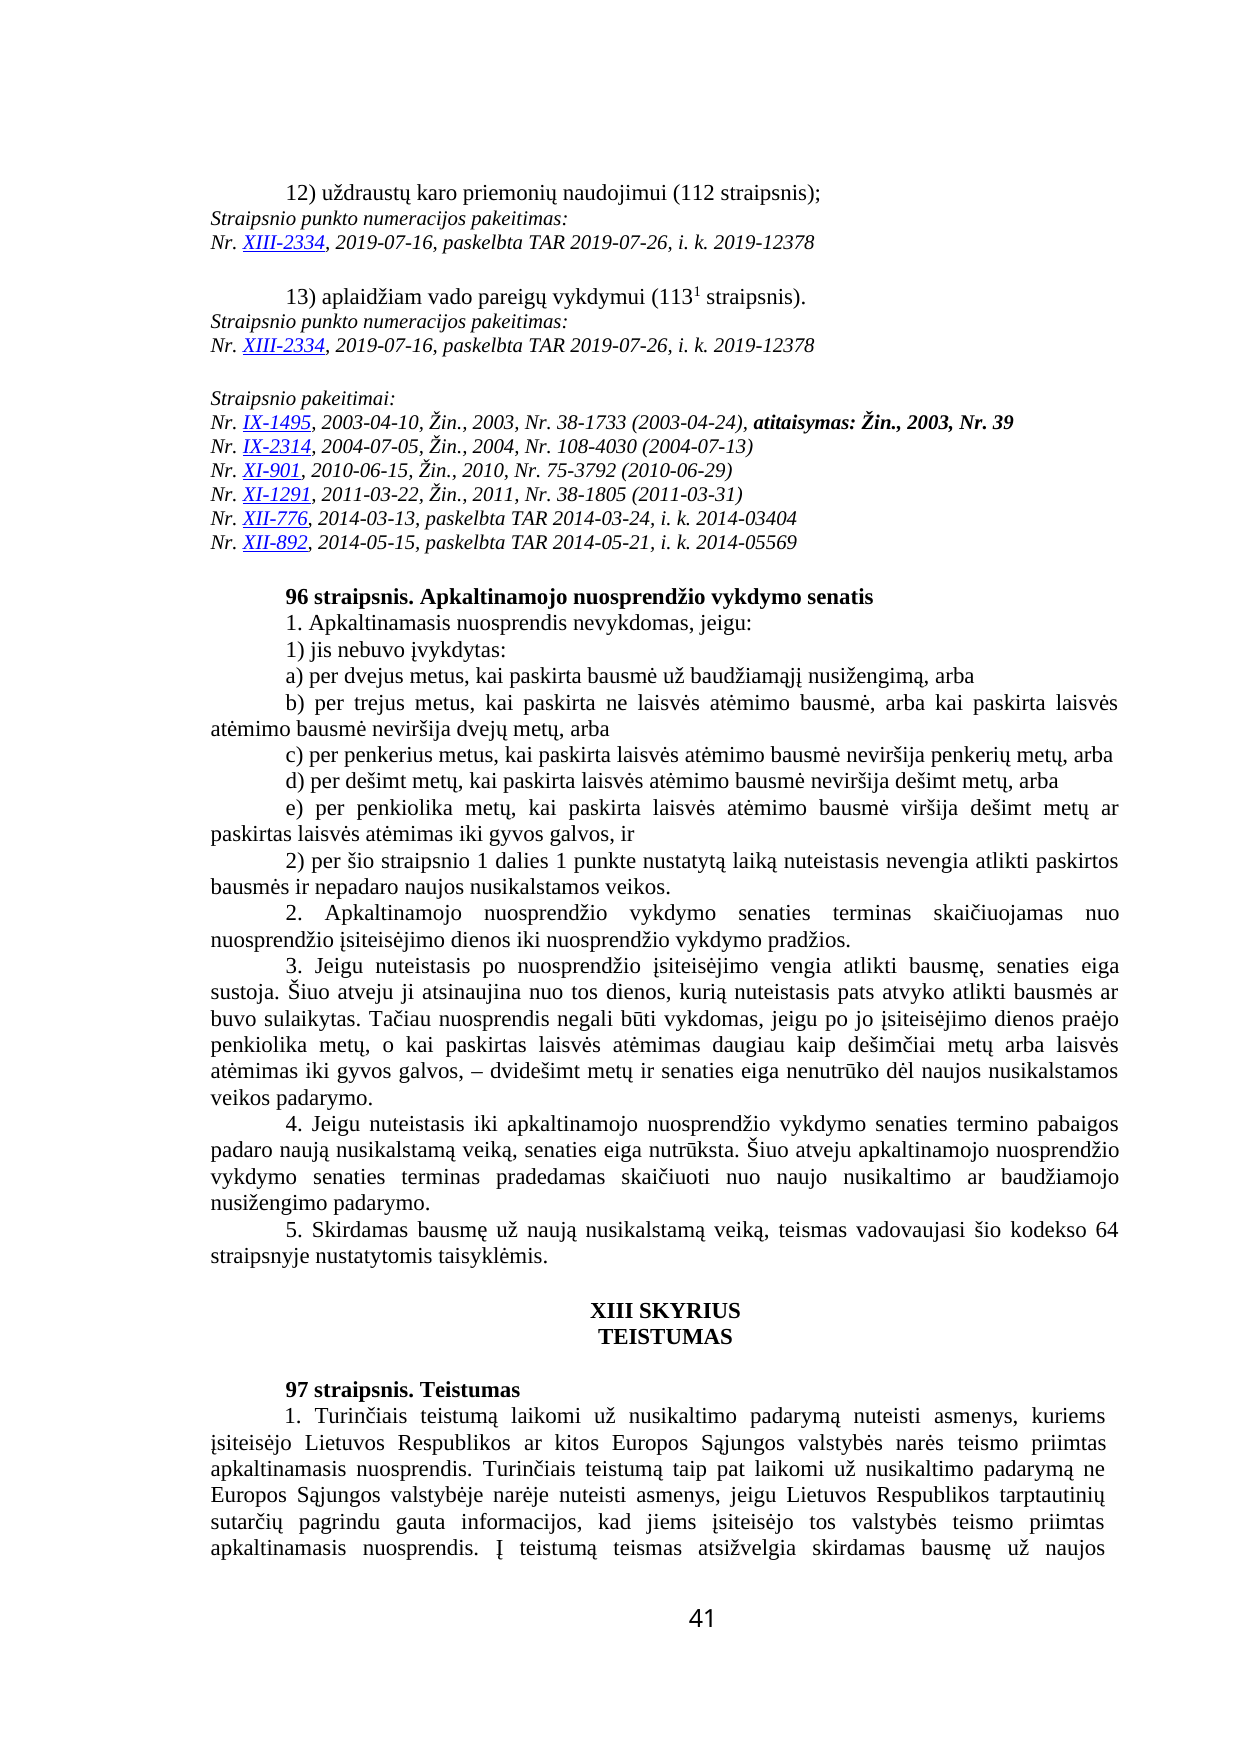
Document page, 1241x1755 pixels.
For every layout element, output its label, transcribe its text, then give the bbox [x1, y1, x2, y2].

text Nr. IX-1495, 2003-04-10, Žin., 2003, Nr. 38-1733 (2003-04-24), atitaisymas: Žin., 2003, Nr. 39 [210, 410, 1120, 434]
text 13) aplaidžiam vado pareigų vykdymui (1131 straipsnis). [210, 283, 1120, 309]
text 12) uždraustų karo priemonių naudojimui (112 straipsnis); [210, 179, 1120, 206]
text Nr. XIII-2334, 2019-07-16, paskelbta TAR 2019-07-26, i. k. 2019-12378 [210, 333, 1120, 357]
text e) per penkiolika metų, kai paskirta laisvės atėmimo bausmė viršija dešimt metų ar paskirtas laisvės atėmimas iki gyvos galvos, ir [210, 794, 1120, 847]
text Nr. XII-892, 2014-05-15, paskelbta TAR 2014-05-21, i. k. 2014-05569 [210, 530, 1120, 554]
text 1) jis nebuvo įvykdytas: [210, 636, 1120, 662]
text 96 straipsnis. Apkaltinamojo nuosprendžio vykdymo senatis [210, 583, 1120, 609]
text Nr. XI-1291, 2011-03-22, Žin., 2011, Nr. 38-1805 (2011-03-31) [210, 482, 1120, 506]
text TEISTUMAS [210, 1323, 1120, 1350]
text Straipsnio punkto numeracijos pakeitimas: [210, 309, 1120, 333]
text 4. Jeigu nuteistasis iki apkaltinamojo nuosprendžio vykdymo senaties termino pabaigos padaro naują nusikalstamą veiką, senaties eiga nutrūksta. Šiuo atveju apkaltinamojo nuosprendžio vykdymo senaties terminas pradedamas skaičiuoti nuo naujo nusikaltimo ar baudžiamojo nusižengimo padarymo. [210, 1110, 1120, 1216]
text Nr. IX-2314, 2004-07-05, Žin., 2004, Nr. 108-4030 (2004-07-13) [210, 434, 1120, 458]
text b) per trejus metus, kai paskirta ne laisvės atėmimo bausmė, arba kai paskirta laisvės atėmimo bausmė neviršija dvejų metų, arba [210, 688, 1120, 741]
text Nr. XI-901, 2010-06-15, Žin., 2010, Nr. 75-3792 (2010-06-29) [210, 458, 1120, 482]
text 3. Jeigu nuteistasis po nuosprendžio įsiteisėjimo vengia atlikti bausmę, senaties eiga sustoja. Šiuo atveju ji atsinaujina nuo tos dienos, kurią nuteistasis pats atvyko atlikti bausmės ar buvo sulaikytas. Tačiau nuosprendis negali būti vykdomas, jeigu po jo įsiteisėjimo dienos praėjo penkiolika metų, o kai paskirtas laisvės atėmimas daugiau kaip dešimčiai metų arba laisvės atėmimas iki gyvos galvos, – dvidešimt metų ir senaties eiga nenutrūko dėl naujos nusikalstamos veikos padarymo. [210, 952, 1120, 1110]
text XIII SKYRIUS [210, 1297, 1120, 1323]
text Straipsnio pakeitimai: [210, 386, 1120, 410]
text c) per penkerius metus, kai paskirta laisvės atėmimo bausmė neviršija penkerių metų, arba [210, 741, 1120, 768]
text 2) per šio straipsnio 1 dalies 1 punkte nustatytą laiką nuteistasis nevengia atlikti paskirtos bausmės ir nepadaro naujos nusikalstamos veikos. [210, 847, 1120, 899]
text Nr. XIII-2334, 2019-07-16, paskelbta TAR 2019-07-26, i. k. 2019-12378 [210, 230, 1120, 254]
text Nr. XII-776, 2014-03-13, paskelbta TAR 2014-03-24, i. k. 2014-03404 [210, 506, 1120, 530]
text 1. Turinčiais teistumą laikomi už nusikaltimo padarymą nuteisti asmenys, kuriems įsiteisėjo Lietuvos Respublikos ar kitos Europos Sąjungos valstybės narės teismo priimtas apkaltinamasis nuosprendis. Turinčiais teistumą taip pat laikomi už nusikaltimo padarymą ne Europos Sąjungos valstybėje narėje nuteisti asmenys, jeigu Lietuvos Respublikos tarptautinių sutarčių pagrindu gauta informacijos, kad jiems įsiteisėjo tos valstybės teismo priimtas apkaltinamasis nuosprendis. Į teistumą teismas atsižvelgia skirdamas bausmę už naujos [210, 1402, 1106, 1561]
text 97 straipsnis. Teistumas [210, 1376, 1120, 1402]
text d) per dešimt metų, kai paskirta laisvės atėmimo bausmė neviršija dešimt metų, arba [210, 768, 1120, 794]
text a) per dvejus metus, kai paskirta bausmė už baudžiamąjį nusižengimą, arba [210, 662, 1120, 688]
text 1. Apkaltinamasis nuosprendis nevykdomas, jeigu: [210, 609, 1120, 636]
text Straipsnio punkto numeracijos pakeitimas: [210, 206, 1120, 230]
text 5. Skirdamas bausmę už naują nusikalstamą veiką, teismas vadovaujasi šio kodekso 64 straipsnyje nustatytomis taisyklėmis. [210, 1216, 1120, 1268]
text 2. Apkaltinamojo nuosprendžio vykdymo senaties terminas skaičiuojamas nuo nuosprendžio įsiteisėjimo dienos iki nuosprendžio vykdymo pradžios. [210, 899, 1120, 952]
